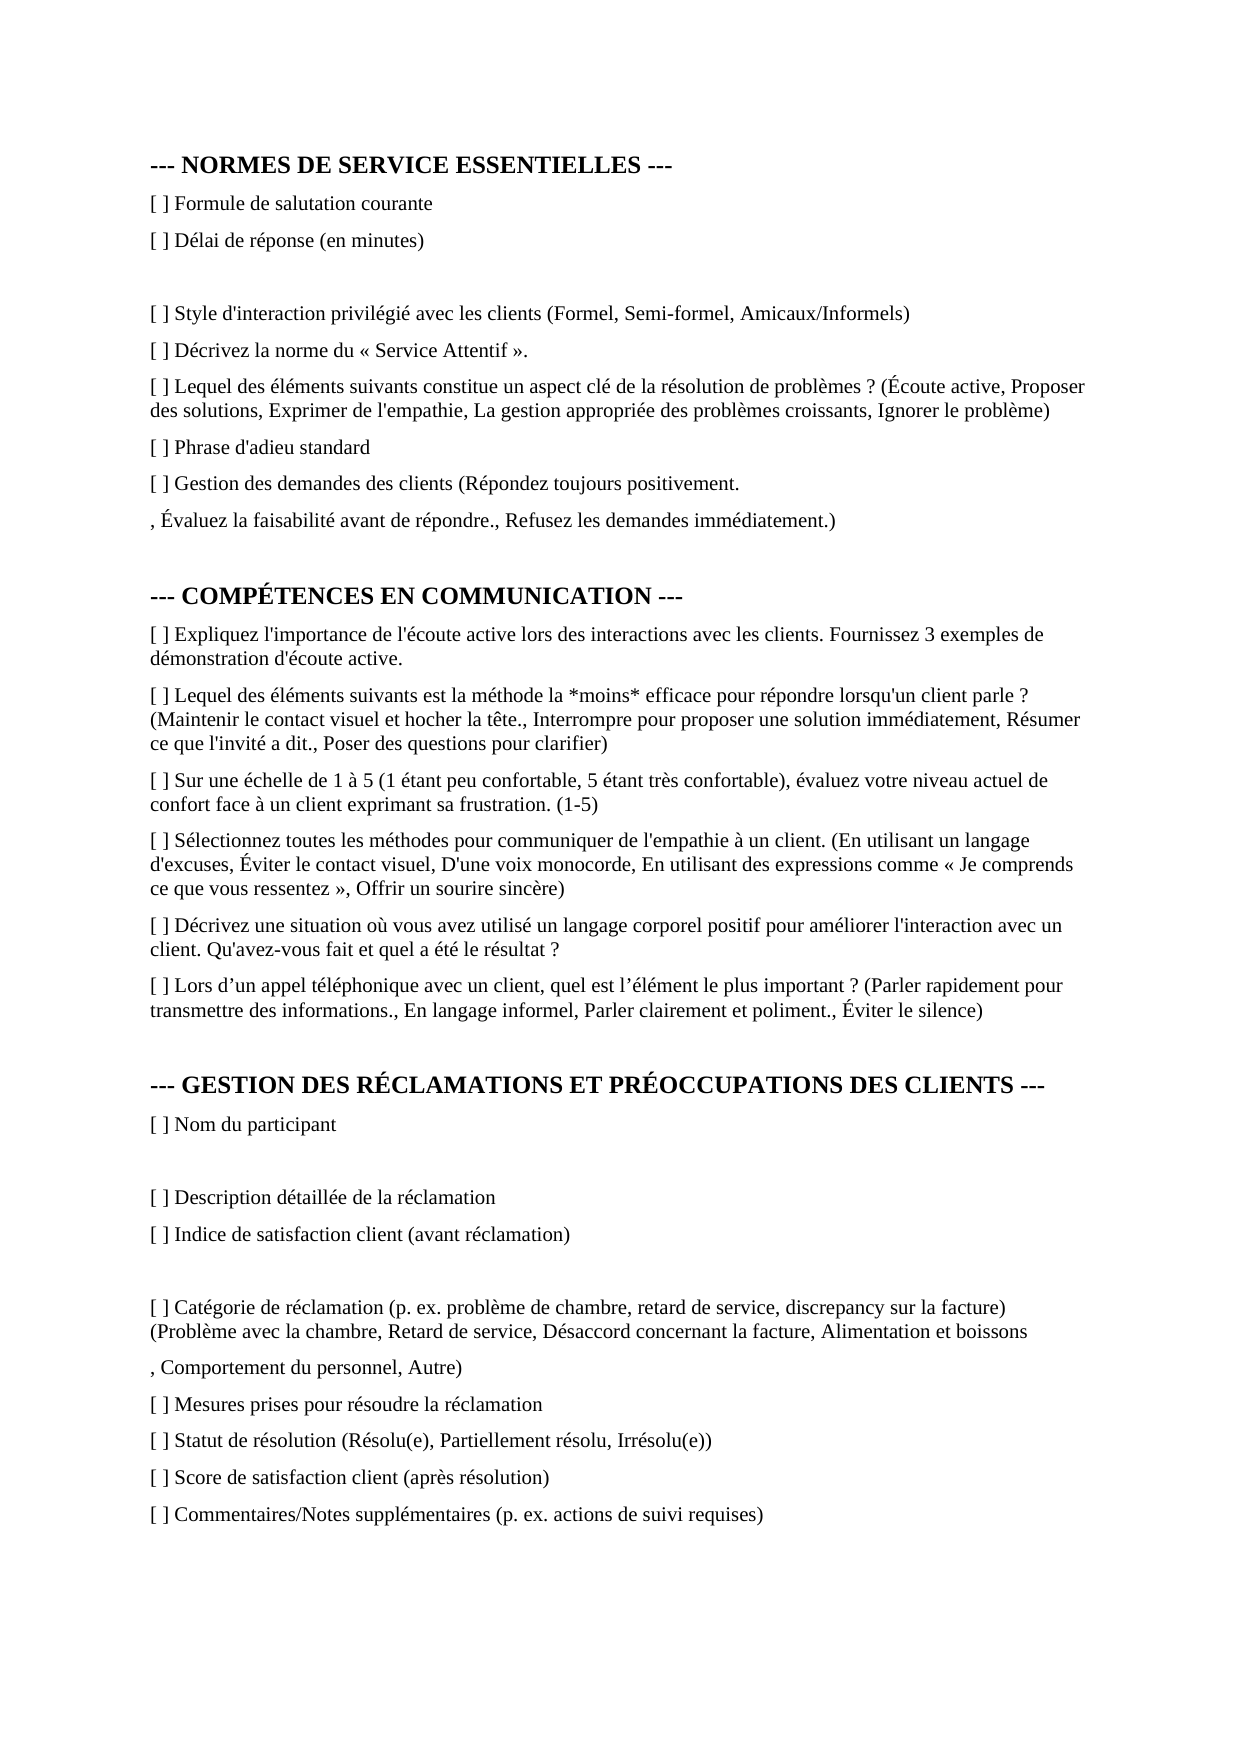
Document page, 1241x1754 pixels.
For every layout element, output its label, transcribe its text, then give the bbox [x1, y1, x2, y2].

text [ ] Décrivez une situation où vous avez utilisé un langage corporel positif pour améliorer l'interaction avec un client. Qu'avez-vous fait et quel a été le résultat ? [150, 913, 1090, 961]
text , Comportement du personnel, Autre) [150, 1355, 1090, 1379]
text , Évaluez la faisabilité avant de répondre., Refusez les demandes immédiatement.) [150, 508, 1090, 532]
text [ ] Mesures prises pour résoudre la réclamation [150, 1392, 1090, 1416]
text [ ] Lequel des éléments suivants constitue un aspect clé de la résolution de problèmes ? (Écoute active, Proposer des solutions, Exprimer de l'empathie, La gestion appropriée des problèmes croissants, Ignorer le problème) [150, 374, 1090, 422]
text --- GESTION DES RÉCLAMATIONS ET PRÉOCCUPATIONS DES CLIENTS --- [150, 1071, 1090, 1099]
text --- COMPÉTENCES EN COMMUNICATION --- [150, 581, 1090, 610]
text [ ] Catégorie de réclamation (p. ex. problème de chambre, retard de service, discrepancy sur la facture) (Problème avec la chambre, Retard de service, Désaccord concernant la facture, Alimentation et boissons [150, 1295, 1090, 1343]
text [ ] Lors d’un appel téléphonique avec un client, quel est l’élément le plus important ? (Parler rapidement pour transmettre des informations., En langage informel, Parler clairement et poliment., Éviter le silence) [150, 973, 1090, 1022]
text [ ] Sélectionnez toutes les méthodes pour communiquer de l'empathie à un client. (En utilisant un langage d'excuses, Éviter le contact visuel, D'une voix monocorde, En utilisant des expressions comme « Je comprends ce que vous ressentez », Offrir un sourire sincère) [150, 828, 1090, 900]
text [ ] Phrase d'adieu standard [150, 435, 1090, 459]
text [ ] Délai de réponse (en minutes) [150, 228, 1090, 252]
text [ ] Score de satisfaction client (après résolution) [150, 1465, 1090, 1489]
text [ ] Expliquez l'importance de l'écoute active lors des interactions avec les clients. Fournissez 3 exemples de démonstration d'écoute active. [150, 622, 1090, 670]
text [ ] Indice de satisfaction client (avant réclamation) [150, 1222, 1090, 1246]
text [ ] Formule de salutation courante [150, 191, 1090, 215]
text [ ] Nom du participant [150, 1112, 1090, 1136]
text [ ] Commentaires/Notes supplémentaires (p. ex. actions de suivi requises) [150, 1502, 1090, 1526]
text [ ] Gestion des demandes des clients (Répondez toujours positivement. [150, 471, 1090, 495]
text [ ] Statut de résolution (Résolu(e), Partiellement résolu, Irrésolu(e)) [150, 1428, 1090, 1452]
text [ ] Sur une échelle de 1 à 5 (1 étant peu confortable, 5 étant très confortable), évaluez votre niveau actuel de confort face à un client exprimant sa frustration. (1-5) [150, 767, 1090, 816]
text [ ] Style d'interaction privilégié avec les clients (Formel, Semi-formel, Amicaux/Informels) [150, 301, 1090, 325]
text [ ] Décrivez la norme du « Service Attentif ». [150, 337, 1090, 362]
text [ ] Lequel des éléments suivants est la méthode la *moins* efficace pour répondre lorsqu'un client parle ? (Maintenir le contact visuel et hocher la tête., Interrompre pour proposer une solution immédiatement, Résumer ce que l'invité a dit., Poser des questions pour clarifier) [150, 683, 1090, 755]
text --- NORMES DE SERVICE ESSENTIELLES --- [150, 150, 1090, 179]
text [ ] Description détaillée de la réclamation [150, 1185, 1090, 1209]
